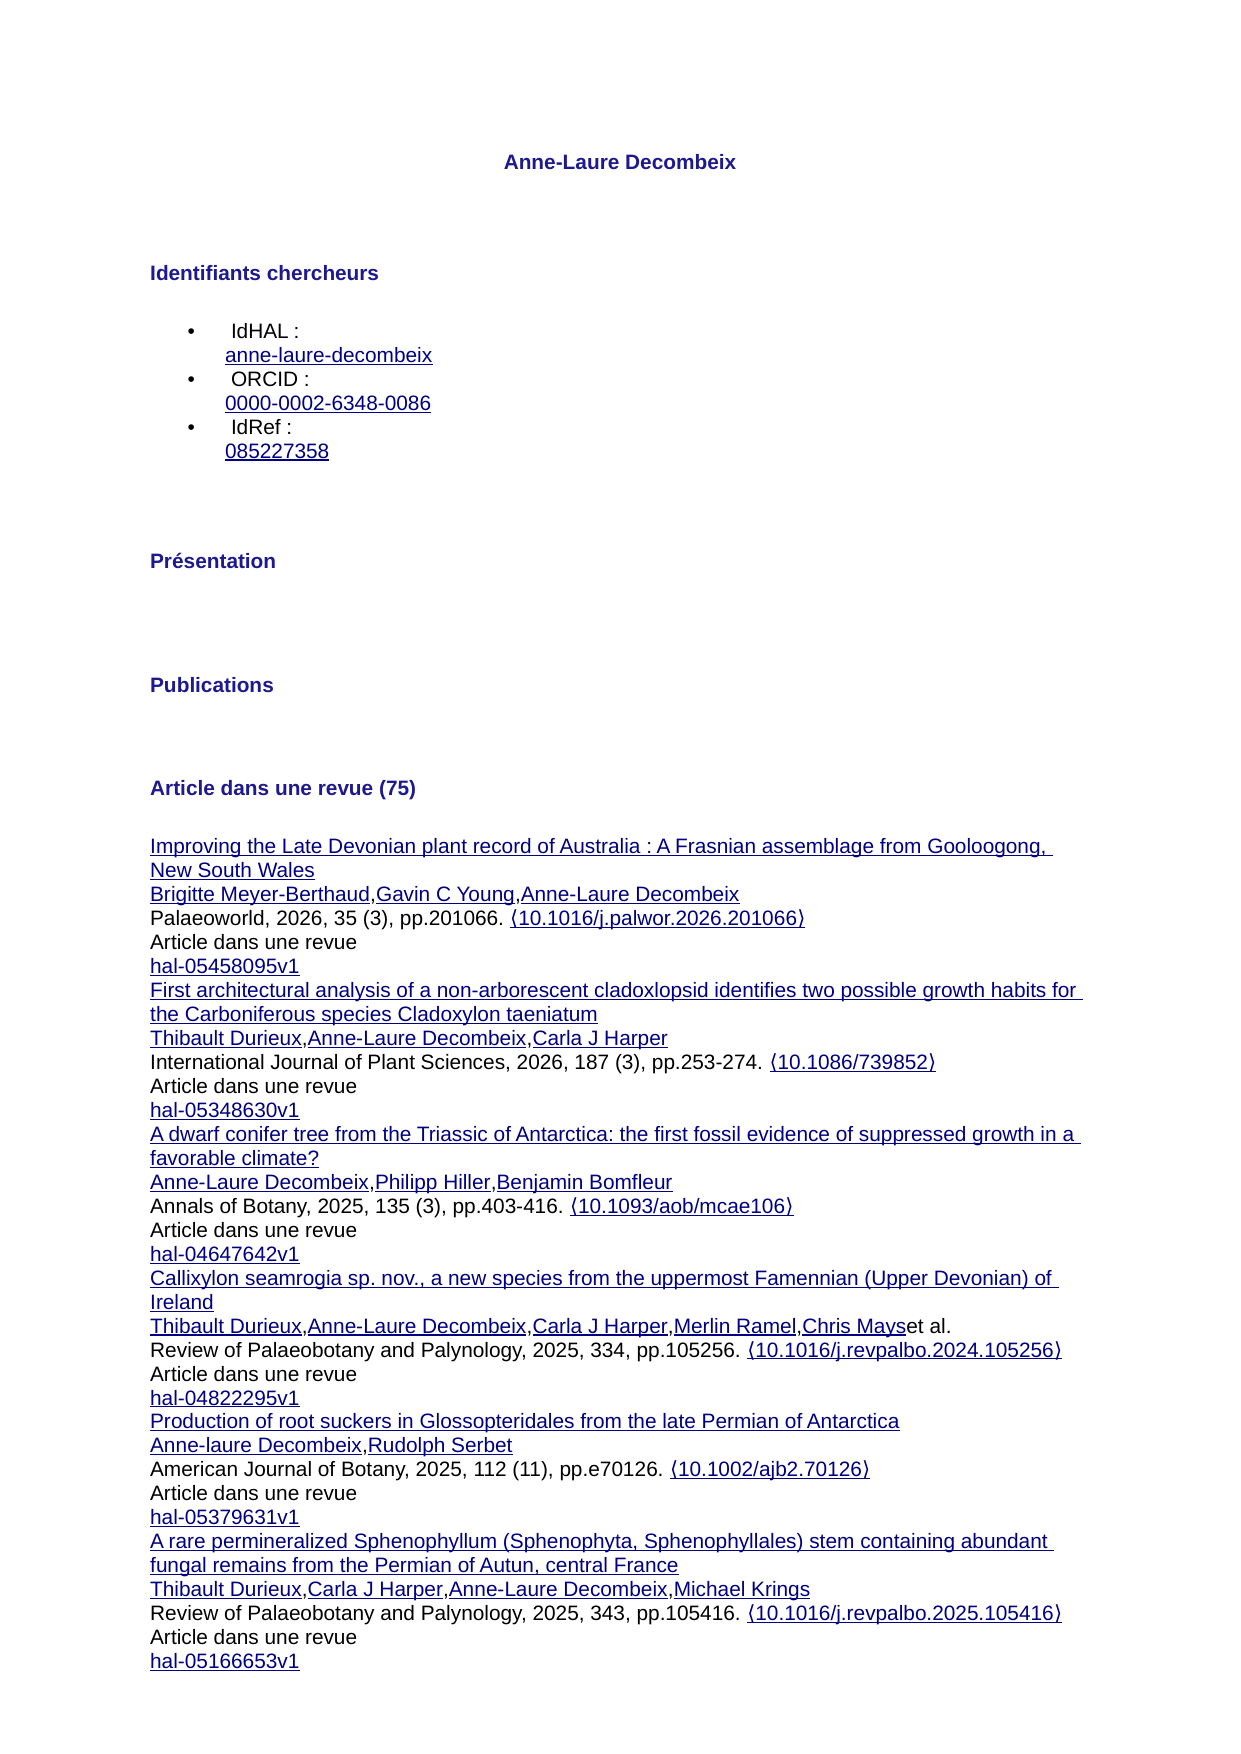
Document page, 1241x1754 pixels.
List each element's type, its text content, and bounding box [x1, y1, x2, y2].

list IdHAL : [187, 319, 1090, 343]
table_cell First architectural analysis of a non-arborescent cladoxlopsid identifies two possible growth habits for the Carboniferous species Cladoxylon taeniatum Thibault Durieux,Anne-Laure Decombeix,Carla J Harper International Journal of Plant Sciences, 2026, 187 (3), pp.253-274. ⟨10.1086/739852⟩ Article dans une revue hal-05348630v1 [150, 978, 1090, 1122]
subtitle Anne-Laure Decombeix [150, 150, 1090, 174]
list IdRef : [187, 414, 1090, 438]
subtitle Article dans une revue (75) [150, 776, 1090, 800]
table_cell A dwarf conifer tree from the Triassic of Antarctica: the first fossil evidence of suppressed growth in a favorable climate? Anne-Laure Decombeix,Philipp Hiller,Benjamin Bomfleur Annals of Botany, 2025, 135 (3), pp.403-416. ⟨10.1093/aob/mcae106⟩ Article dans une revue hal-04647642v1 [150, 1122, 1090, 1266]
subtitle Identifiants chercheurs [150, 260, 1090, 284]
list ORCID : [187, 367, 1090, 391]
table_cell Production of root suckers in Glossopteridales from the late Permian of Antarctica Anne‐laure Decombeix,Rudolph Serbet American Journal of Botany, 2025, 112 (11), pp.e70126. ⟨10.1002/ajb2.70126⟩ Article dans une revue hal-05379631v1 [150, 1409, 1090, 1529]
table_header Improving the Late Devonian plant record of Australia : A Frasnian assemblage from Gooloogong, New South Wales Brigitte Meyer-Berthaud,Gavin C Young,Anne-Laure Decombeix Palaeoworld, 2026, 35 (3), pp.201066. ⟨10.1016/j.palwor.2026.201066⟩ Article dans une revue hal-05458095v1 [150, 834, 1090, 978]
table_cell Callixylon seamrogia sp. nov., a new species from the uppermost Famennian (Upper Devonian) of Ireland Thibault Durieux,Anne-Laure Decombeix,Carla J Harper,Merlin Ramel,Chris Mayset al. Review of Palaeobotany and Palynology, 2025, 334, pp.105256. ⟨10.1016/j.revpalbo.2024.105256⟩ Article dans une revue hal-04822295v1 [150, 1266, 1090, 1409]
subtitle Présentation [150, 549, 1090, 573]
subtitle Publications [150, 673, 1090, 697]
list 085227358 [187, 438, 1090, 462]
list 0000-0002-6348-0086 [187, 391, 1090, 414]
list anne-laure-decombeix [187, 343, 1090, 367]
table_cell A rare permineralized Sphenophyllum (Sphenophyta, Sphenophyllales) stem containing abundant fungal remains from the Permian of Autun, central France Thibault Durieux,Carla J Harper,Anne-Laure Decombeix,Michael Krings Review of Palaeobotany and Palynology, 2025, 343, pp.105416. ⟨10.1016/j.revpalbo.2025.105416⟩ Article dans une revue hal-05166653v1 [150, 1529, 1090, 1673]
